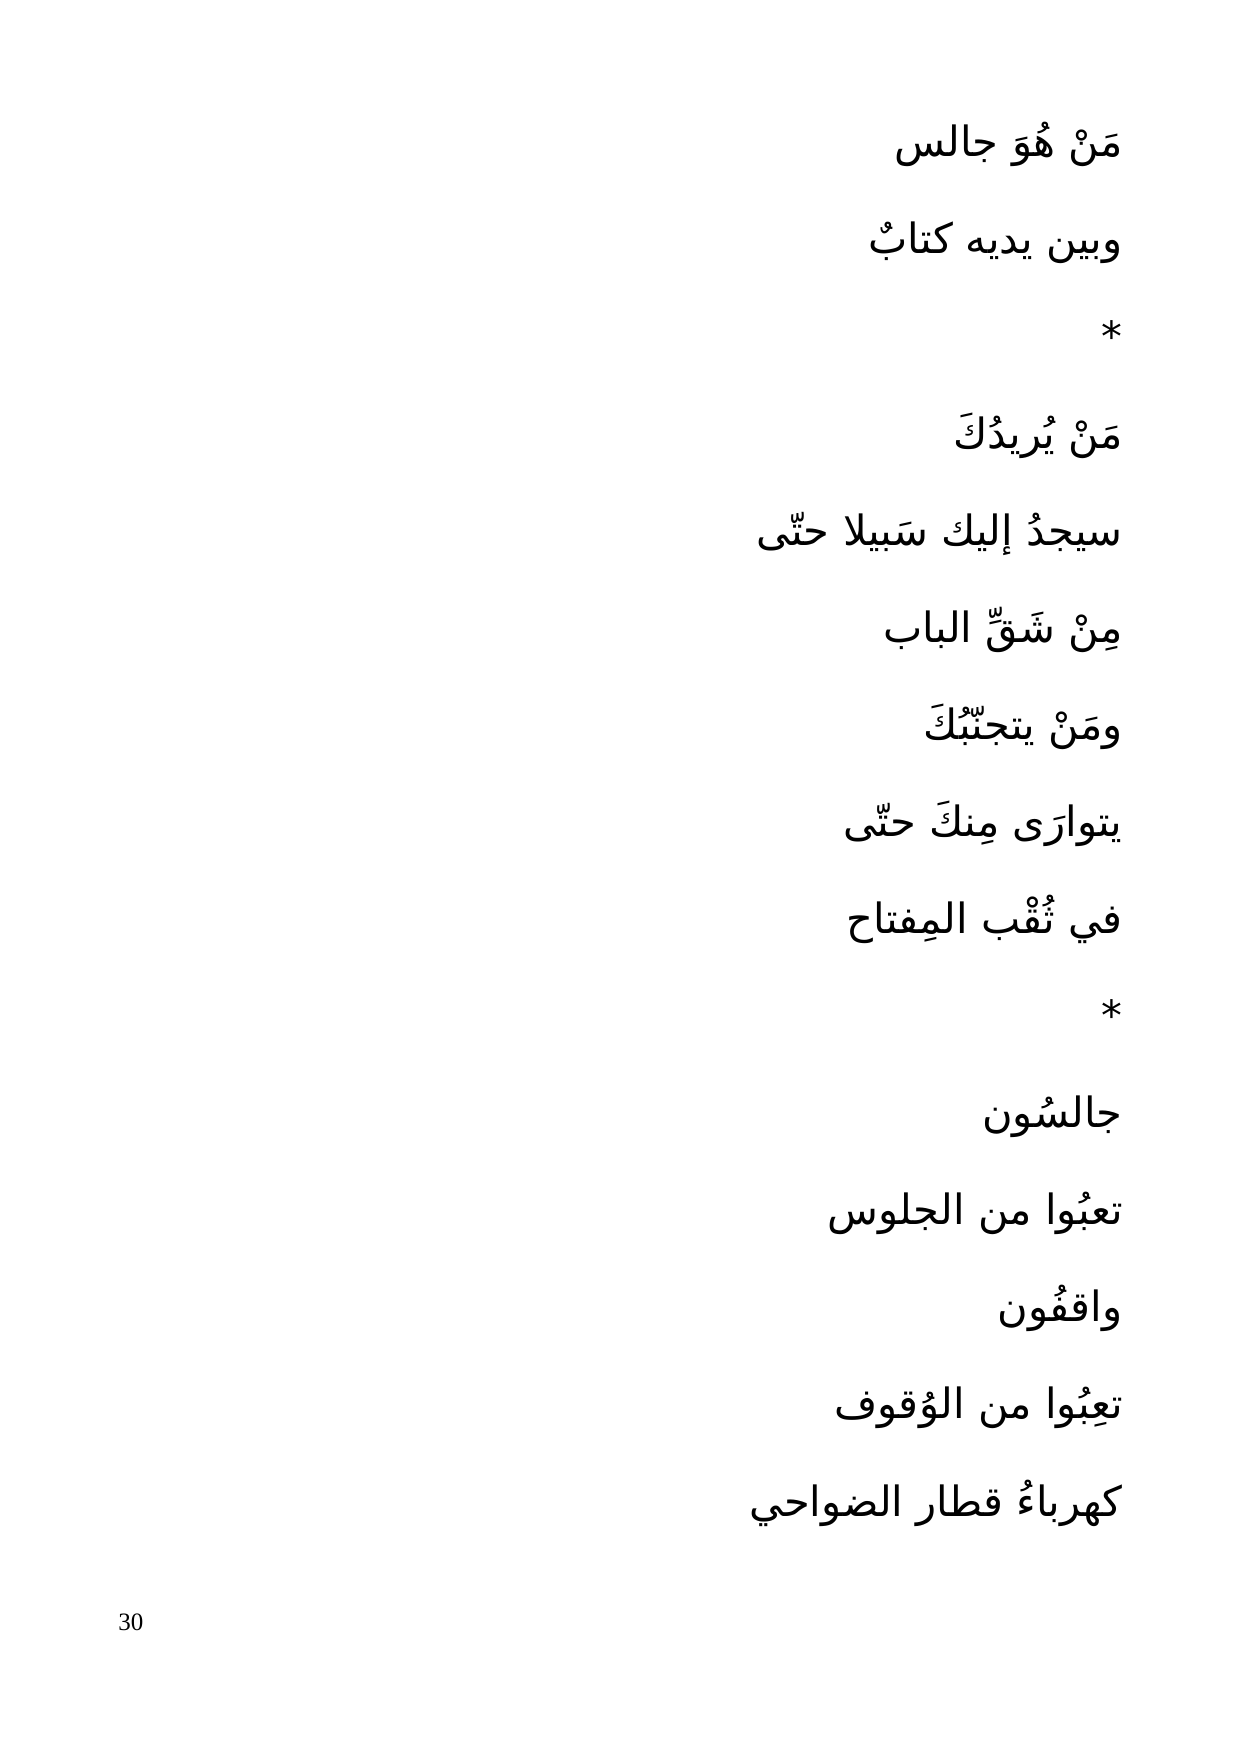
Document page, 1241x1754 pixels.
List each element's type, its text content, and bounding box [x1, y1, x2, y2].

text مَنْ هُوَ جالس [118, 118, 1122, 167]
text * [118, 312, 1122, 361]
text تعِبُوا من الوُقوف [118, 1380, 1122, 1429]
text ومَنْ يتجنّبُكَ [118, 701, 1122, 749]
text * [118, 992, 1122, 1040]
text واقفُون [118, 1283, 1122, 1332]
text في ثُقْب المِفتاح [118, 895, 1122, 943]
text جالسُون [118, 1089, 1122, 1137]
text مَنْ يُريدُكَ [118, 409, 1122, 458]
text يتوارَى مِنكَ حتّى [118, 798, 1122, 846]
text مِنْ شَقِّ الباب [118, 603, 1122, 652]
text سيجدُ إليك سَبيلا حتّى [118, 506, 1122, 555]
text تعبُوا من الجلوس [118, 1186, 1122, 1234]
text وبين يديه كتابٌ [118, 215, 1122, 264]
text كهرباءُ قطار الضواحي [118, 1477, 1122, 1526]
